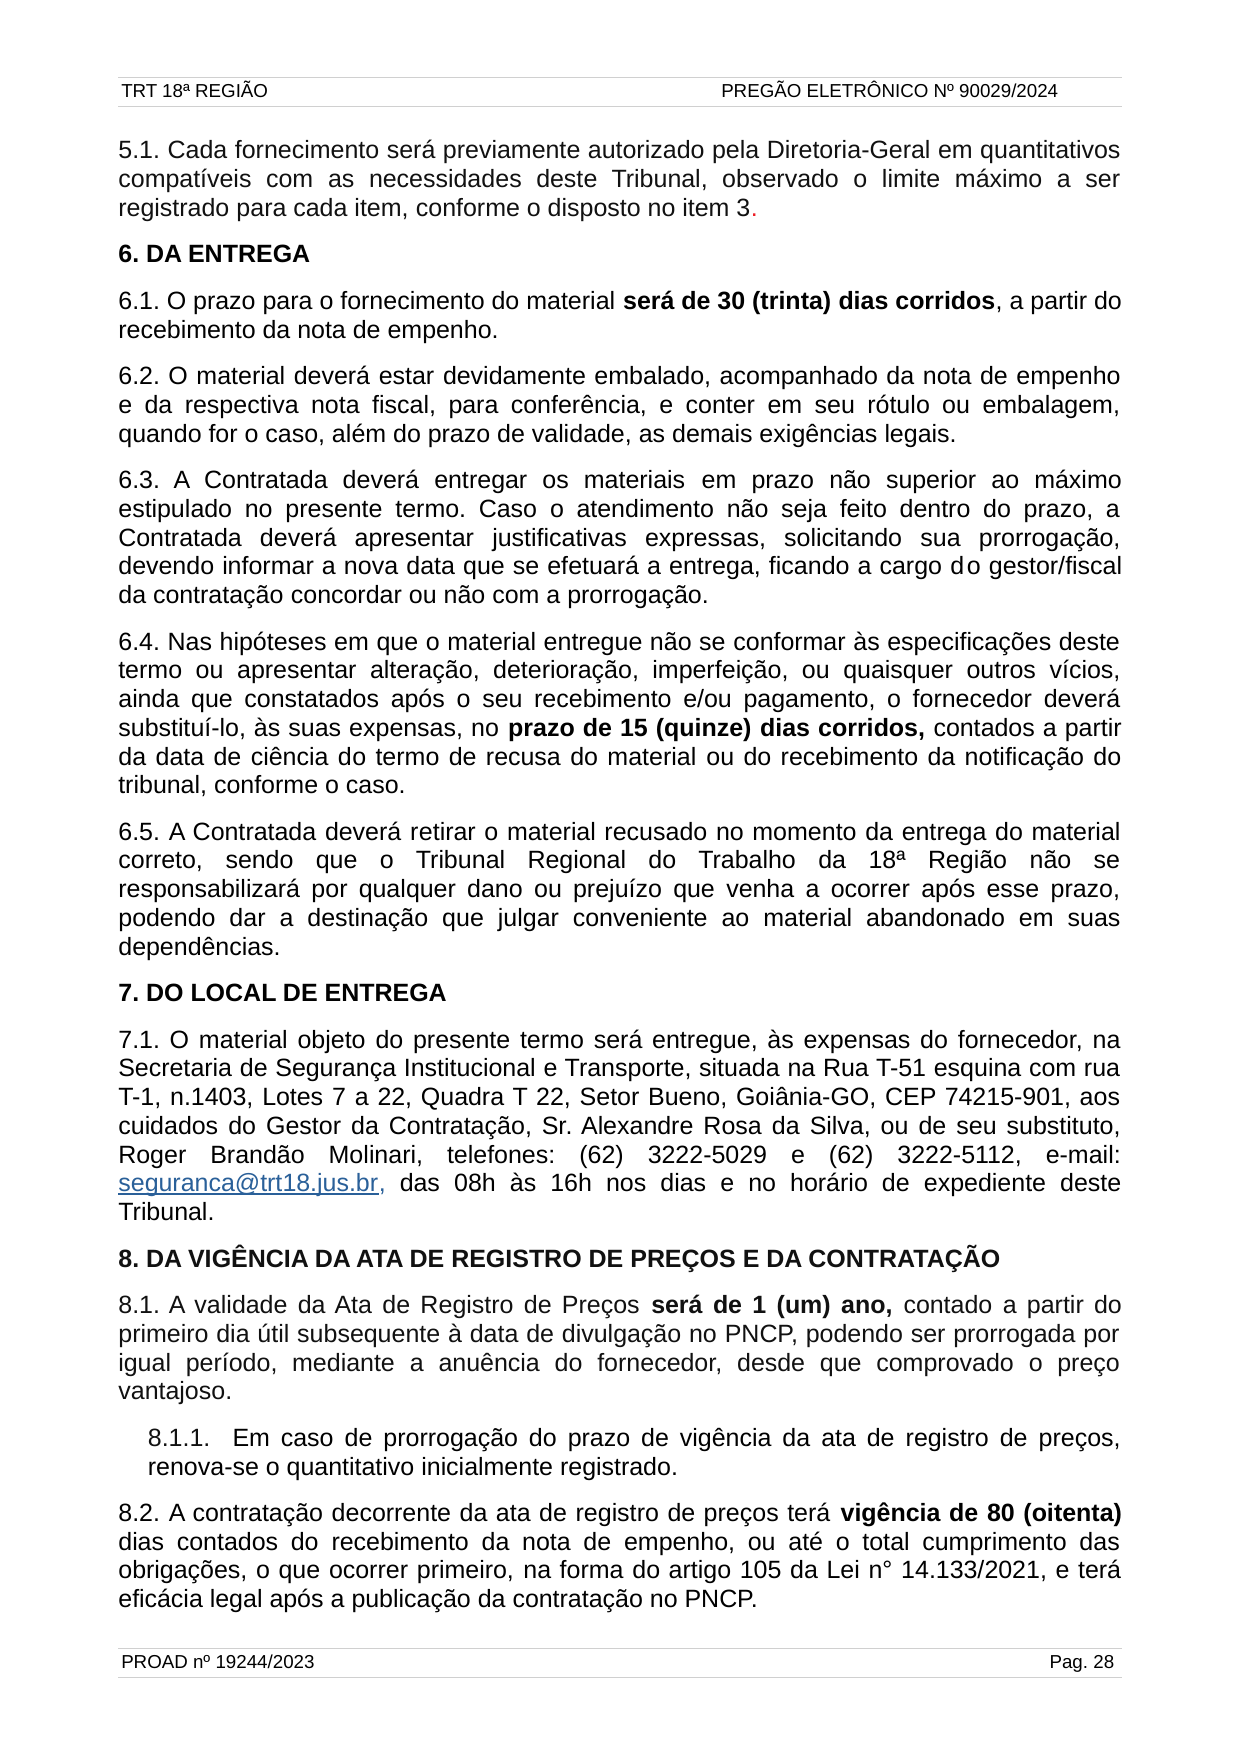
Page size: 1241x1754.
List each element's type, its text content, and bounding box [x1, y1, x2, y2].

text 6.5. A Contratada deverá retirar o material recusado no momento da entrega do material correto, sendo que o Tribunal Regional do Trabalho da 18ª Região não se responsabilizará por qualquer dano ou prejuízo que venha a ocorrer após esse prazo, podendo dar a destinação que julgar conveniente ao material abandonado em suas dependências. [118, 817, 1122, 961]
text 8.1.1. Em caso de prorrogação do prazo de vigência da ata de registro de preços, renova-se o quantitativo inicialmente registrado. [148, 1423, 1122, 1480]
text 6.2. O material deverá estar devidamente embalado, acompanhado da nota de empenho e da respectiva nota fiscal, para conferência, e conter em seu rótulo ou embalagem, quando for o caso, além do prazo de validade, as demais exigências legais. [118, 361, 1122, 447]
text 8. DA VIGÊNCIA DA ATA DE REGISTRO DE PREÇOS E DA CONTRATAÇÃO [118, 1244, 1122, 1272]
text 6.1. O prazo para o fornecimento do material será de 30 (trinta) dias corridos, a partir do recebimento da nota de empenho. [118, 286, 1122, 343]
text 8.1. A validade da Ata de Registro de Preços será de 1 (um) ano, contado a partir do primeiro dia útil subsequente à data de divulgação no PNCP, podendo ser prorrogada por igual período, mediante a anuência do fornecedor, desde que comprovado o preço vantajoso. [118, 1290, 1122, 1405]
text 6.4. Nas hipóteses em que o material entregue não se conformar às especificações deste termo ou apresentar alteração, deterioração, imperfeição, ou quaisquer outros vícios, ainda que constatados após o seu recebimento e/ou pagamento, o fornecedor deverá substituí-lo, às suas expensas, no prazo de 15 (quinze) dias corridos, contados a partir da data de ciência do termo de recusa do material ou do recebimento da notificação do tribunal, conforme o caso. [118, 627, 1122, 799]
text 7.1. O material objeto do presente termo será entregue, às expensas do fornecedor, na Secretaria de Segurança Institucional e Transporte, situada na Rua T-51 esquina com rua T-1, n.1403, Lotes 7 a 22, Quadra T 22, Setor Bueno, Goiânia-GO, CEP 74215-901, aos cuidados do Gestor da Contratação, Sr. Alexandre Rosa da Silva, ou de seu substituto, Roger Brandão Molinari, telefones: (62) 3222-5029 e (62) 3222-5112, e-mail: seguranca@trt18.jus.br, das 08h às 16h nos dias e no horário de expediente deste Tribunal. [118, 1025, 1122, 1226]
text 5.1. Cada fornecimento será previamente autorizado pela Diretoria-Geral em quantitativos compatíveis com as necessidades deste Tribunal, observado o limite máximo a ser registrado para cada item, conforme o disposto no item 3. [118, 136, 1122, 222]
text 8.2. A contratação decorrente da ata de registro de preços terá vigência de 80 (oitenta) dias contados do recebimento da nota de empenho, ou até o total cumprimento das obrigações, o que ocorrer primeiro, na forma do artigo 105 da Lei n° 14.133/2021, e terá eficácia legal após a publicação da contratação no PNCP. [118, 1498, 1122, 1613]
text 6.3. A Contratada deverá entregar os materiais em prazo não superior ao máximo estipulado no presente termo. Caso o atendimento não seja feito dentro do prazo, a Contratada deverá apresentar justificativas expressas, solicitando sua prorrogação, devendo informar a nova data que se efetuará a entrega, ficando a cargo do gestor/fiscal da contratação concordar ou não com a prorrogação. [118, 465, 1122, 609]
text 7. DO LOCAL DE ENTREGA [118, 978, 1122, 1007]
text 6. DA ENTREGA [118, 239, 1122, 268]
